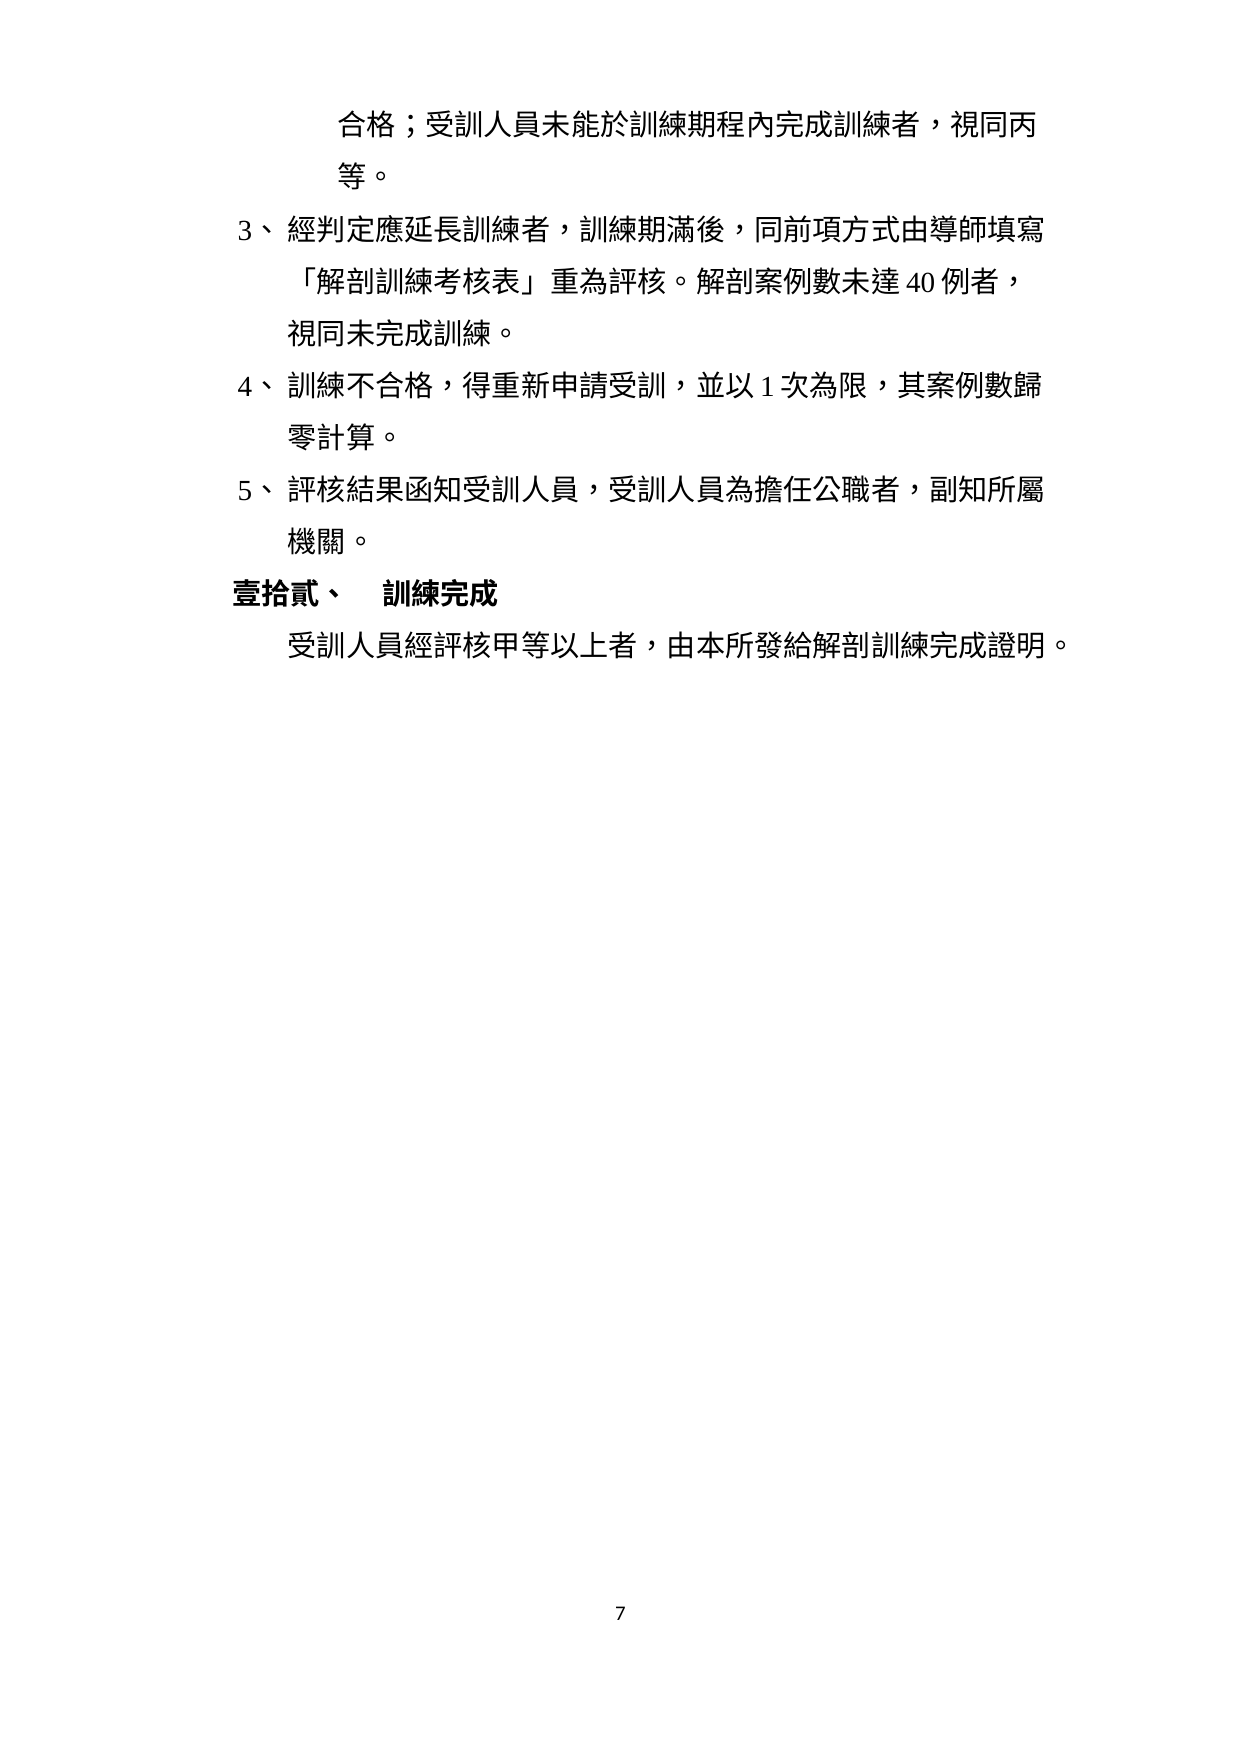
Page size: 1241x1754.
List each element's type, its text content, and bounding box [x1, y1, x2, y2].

text 受訓人員經評核甲等以上者，由本所發給解剖訓練完成證明。 [287, 615, 1053, 667]
list 經判定應延長訓練者，訓練期滿後，同前項方式由導師填寫「解剖訓練考核表」重為評核。解剖案例數未達40例者，視同未完成訓練。 [237, 198, 1053, 354]
list 評核結果函知受訓人員，受訓人員為擔任公職者，副知所屬機關。 [237, 459, 1053, 563]
list 訓練不合格，得重新申請受訓，並以1次為限，其案例數歸零計算。 [237, 354, 1053, 459]
list 合格；受訓人員未能於訓練期程內完成訓練者，視同丙等。 [287, 94, 1053, 198]
list 訓練完成 [232, 563, 1053, 615]
